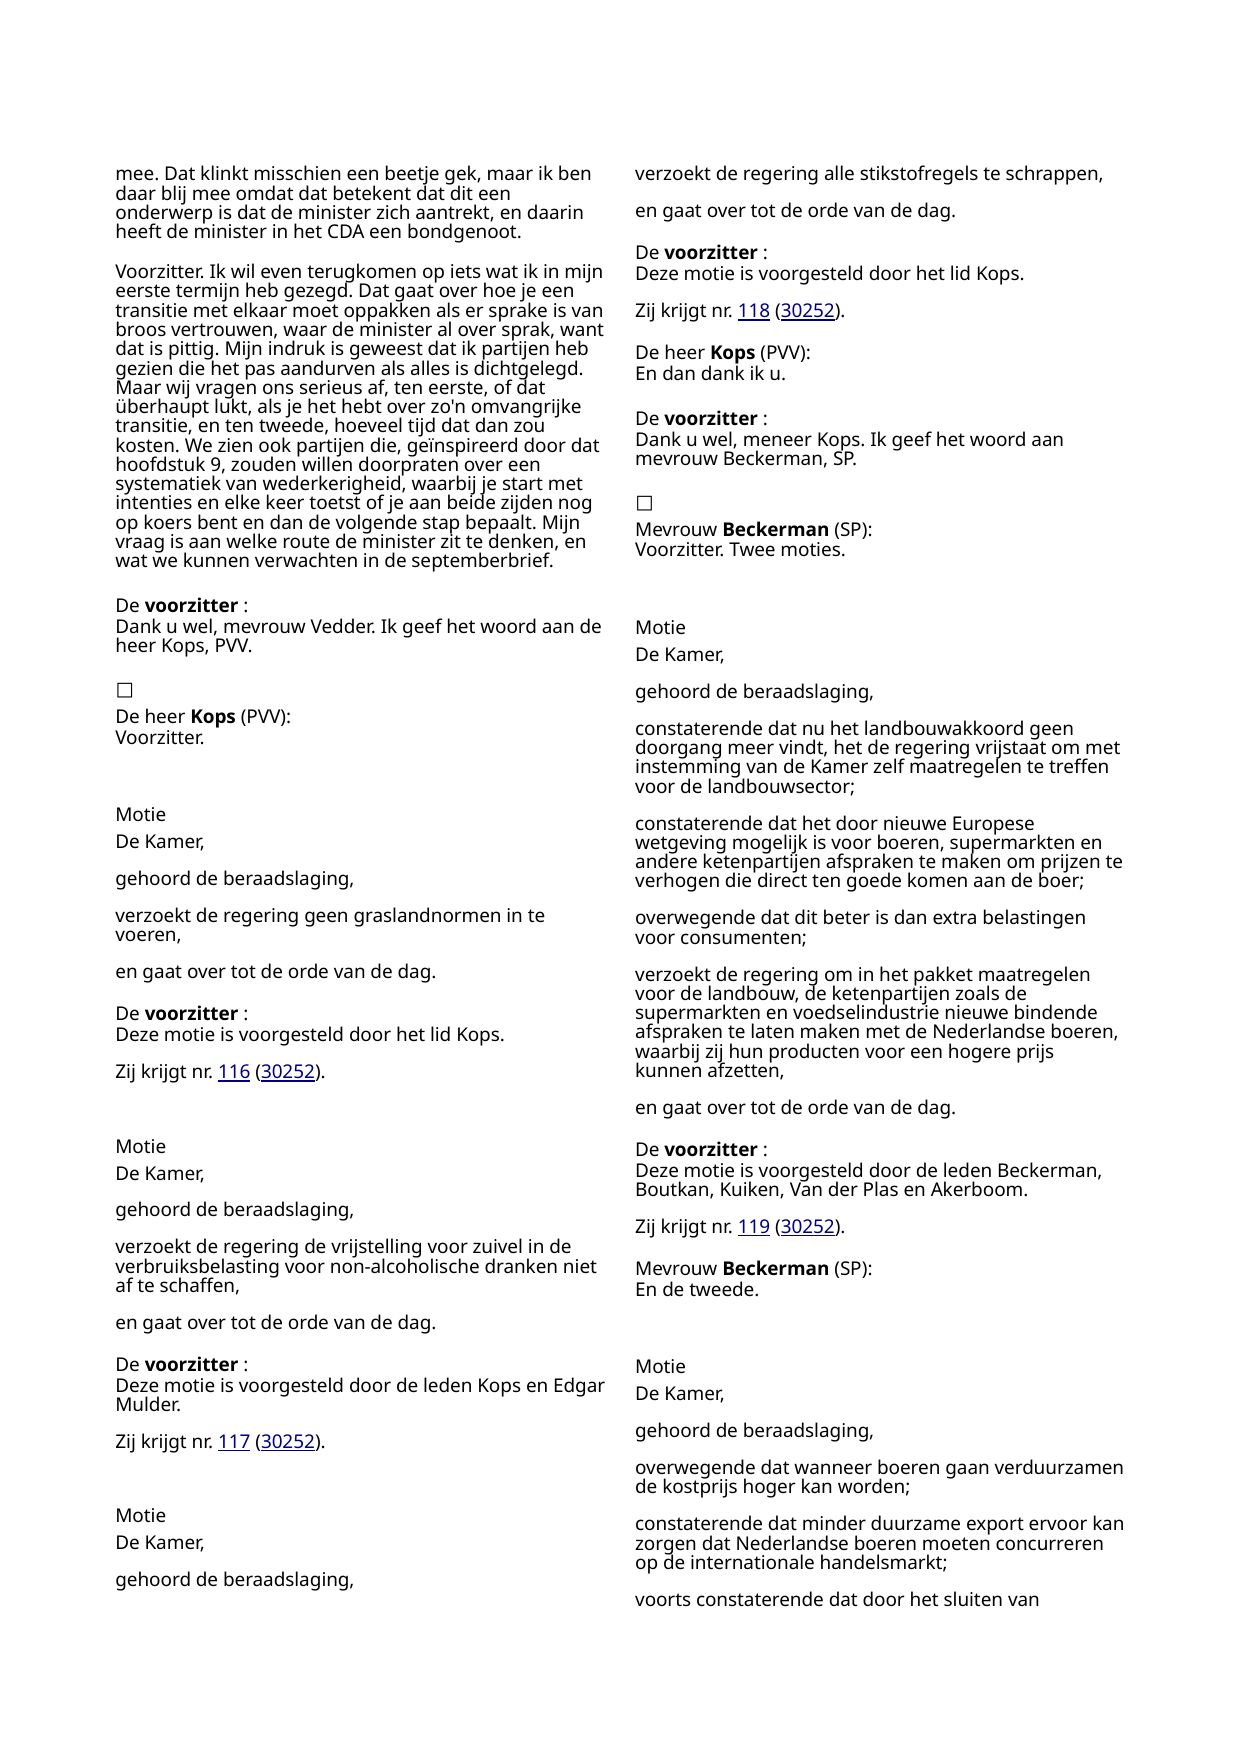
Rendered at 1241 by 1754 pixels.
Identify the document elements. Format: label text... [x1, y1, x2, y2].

text Motie [635, 614, 1125, 640]
text ⬜ [635, 490, 1125, 516]
text Motie [115, 1133, 605, 1158]
text constaterende dat minder duurzame export ervoor kan zorgen dat Nederlandse boeren moeten concurreren op de internationale handelsmarkt; [635, 1515, 1125, 1573]
text Zij krijgt nr. 118 (30252). [635, 302, 1125, 321]
text De heer Kops (PVV): [635, 339, 1125, 365]
text gehoord de beraadslaging, [115, 1201, 605, 1221]
text voorts constaterende dat door het sluiten van [635, 1591, 1125, 1610]
text en gaat over tot de orde van de dag. [635, 1099, 1125, 1118]
text Mevrouw Beckerman (SP): [635, 516, 1125, 541]
text Motie [115, 802, 605, 827]
text mee. Dat klinkt misschien een beetje gek, maar ik ben daar blij mee omdat dat betekent dat dit een onderwerp is dat de minister zich aantrekt, en daarin heeft de minister in het CDA een bondgenoot. [115, 165, 605, 242]
text De heer Kops (PVV): [115, 703, 605, 729]
text ⬜ [115, 677, 605, 703]
text Voorzitter. [115, 729, 605, 748]
text constaterende dat het door nieuwe Europese wetgeving mogelijk is voor boeren, supermarkten en andere ketenpartijen afspraken te maken om prijzen te verhogen die direct ten goede komen aan de boer; [635, 814, 1125, 892]
text Dank u wel, meneer Kops. Ik geef het woord aan mevrouw Beckerman, SP. [635, 431, 1125, 469]
text Zij krijgt nr. 116 (30252). [115, 1063, 605, 1082]
text Voorzitter. Ik wil even terugkomen op iets wat ik in mijn eerste termijn heb gezegd. Dat gaat over hoe je een transitie met elkaar moet oppakken als er sprake is van broos vertrouwen, waar de minister al over sprak, want dat is pittig. Mijn indruk is geweest dat ik partijen heb gezien die het pas aandurven als alles is dichtgelegd. Maar wij vragen ons serieus af, ten eerste, of dat überhaupt lukt, als je het hebt over zo'n omvangrijke transitie, en ten tweede, hoeveel tijd dat dan zou kosten. We zien ook partijen die, geïnspireerd door dat hoofdstuk 9, zouden willen doorpraten over een systematiek van wederkerigheid, waarbij je start met intenties en elke keer toetst of je aan beide zijden nog op koers bent en dan de volgende stap bepaalt. Mijn vraag is aan welke route de minister zit te denken, en wat we kunnen verwachten in de septemberbrief. [115, 263, 605, 571]
text De Kamer, [115, 1534, 605, 1553]
text Deze motie is voorgesteld door het lid Kops. [115, 1026, 605, 1045]
text en gaat over tot de orde van de dag. [635, 202, 1125, 222]
text verzoekt de regering geen graslandnormen in te voeren, [115, 907, 605, 946]
text Zij krijgt nr. 117 (30252). [115, 1433, 605, 1452]
text De voorzitter : [115, 1000, 605, 1026]
text Deze motie is voorgesteld door de leden Beckerman, Boutkan, Kuiken, Van der Plas en Akerboom. [635, 1162, 1125, 1200]
text overwegende dat dit beter is dan extra belastingen voor consumenten; [635, 909, 1125, 948]
text verzoekt de regering alle stikstofregels te schrappen, [635, 165, 1125, 184]
text Zij krijgt nr. 119 (30252). [635, 1218, 1125, 1237]
text Mevrouw Beckerman (SP): [635, 1255, 1125, 1281]
text Motie [635, 1353, 1125, 1379]
text gehoord de beraadslaging, [115, 870, 605, 889]
text Motie [115, 1503, 605, 1528]
text En de tweede. [635, 1281, 1125, 1300]
text De Kamer, [115, 833, 605, 852]
text en gaat over tot de orde van de dag. [115, 963, 605, 983]
text verzoekt de regering de vrijstelling voor zuivel in de verbruiksbelasting voor non-alcoholische dranken niet af te schaffen, [115, 1238, 605, 1296]
text Deze motie is voorgesteld door de leden Kops en Edgar Mulder. [115, 1377, 605, 1415]
text De Kamer, [635, 1385, 1125, 1404]
text De voorzitter : [635, 1136, 1125, 1162]
text En dan dank ik u. [635, 365, 1125, 384]
text overwegende dat wanneer boeren gaan verduurzamen de kostprijs hoger kan worden; [635, 1459, 1125, 1498]
text De voorzitter : [115, 592, 605, 618]
text gehoord de beraadslaging, [635, 1422, 1125, 1441]
text en gaat over tot de orde van de dag. [115, 1314, 605, 1333]
text De voorzitter : [635, 405, 1125, 431]
text gehoord de beraadslaging, [115, 1571, 605, 1591]
text De Kamer, [115, 1164, 605, 1184]
text De voorzitter : [115, 1351, 605, 1377]
text gehoord de beraadslaging, [635, 683, 1125, 702]
text De Kamer, [635, 646, 1125, 665]
text verzoekt de regering om in het pakket maatregelen voor de landbouw, de ketenpartijen zoals de supermarkten en voedselindustrie nieuwe bindende afspraken te laten maken met de Nederlandse boeren, waarbij zij hun producten voor een hogere prijs kunnen afzetten, [635, 966, 1125, 1081]
text Dank u wel, mevrouw Vedder. Ik geef het woord aan de heer Kops, PVV. [115, 618, 605, 657]
text constaterende dat nu het landbouwakkoord geen doorgang meer vindt, het de regering vrijstaat om met instemming van de Kamer zelf maatregelen te treffen voor de landbouwsector; [635, 720, 1125, 797]
text De voorzitter : [635, 239, 1125, 265]
text Voorzitter. Twee moties. [635, 541, 1125, 561]
text Deze motie is voorgesteld door het lid Kops. [635, 265, 1125, 284]
